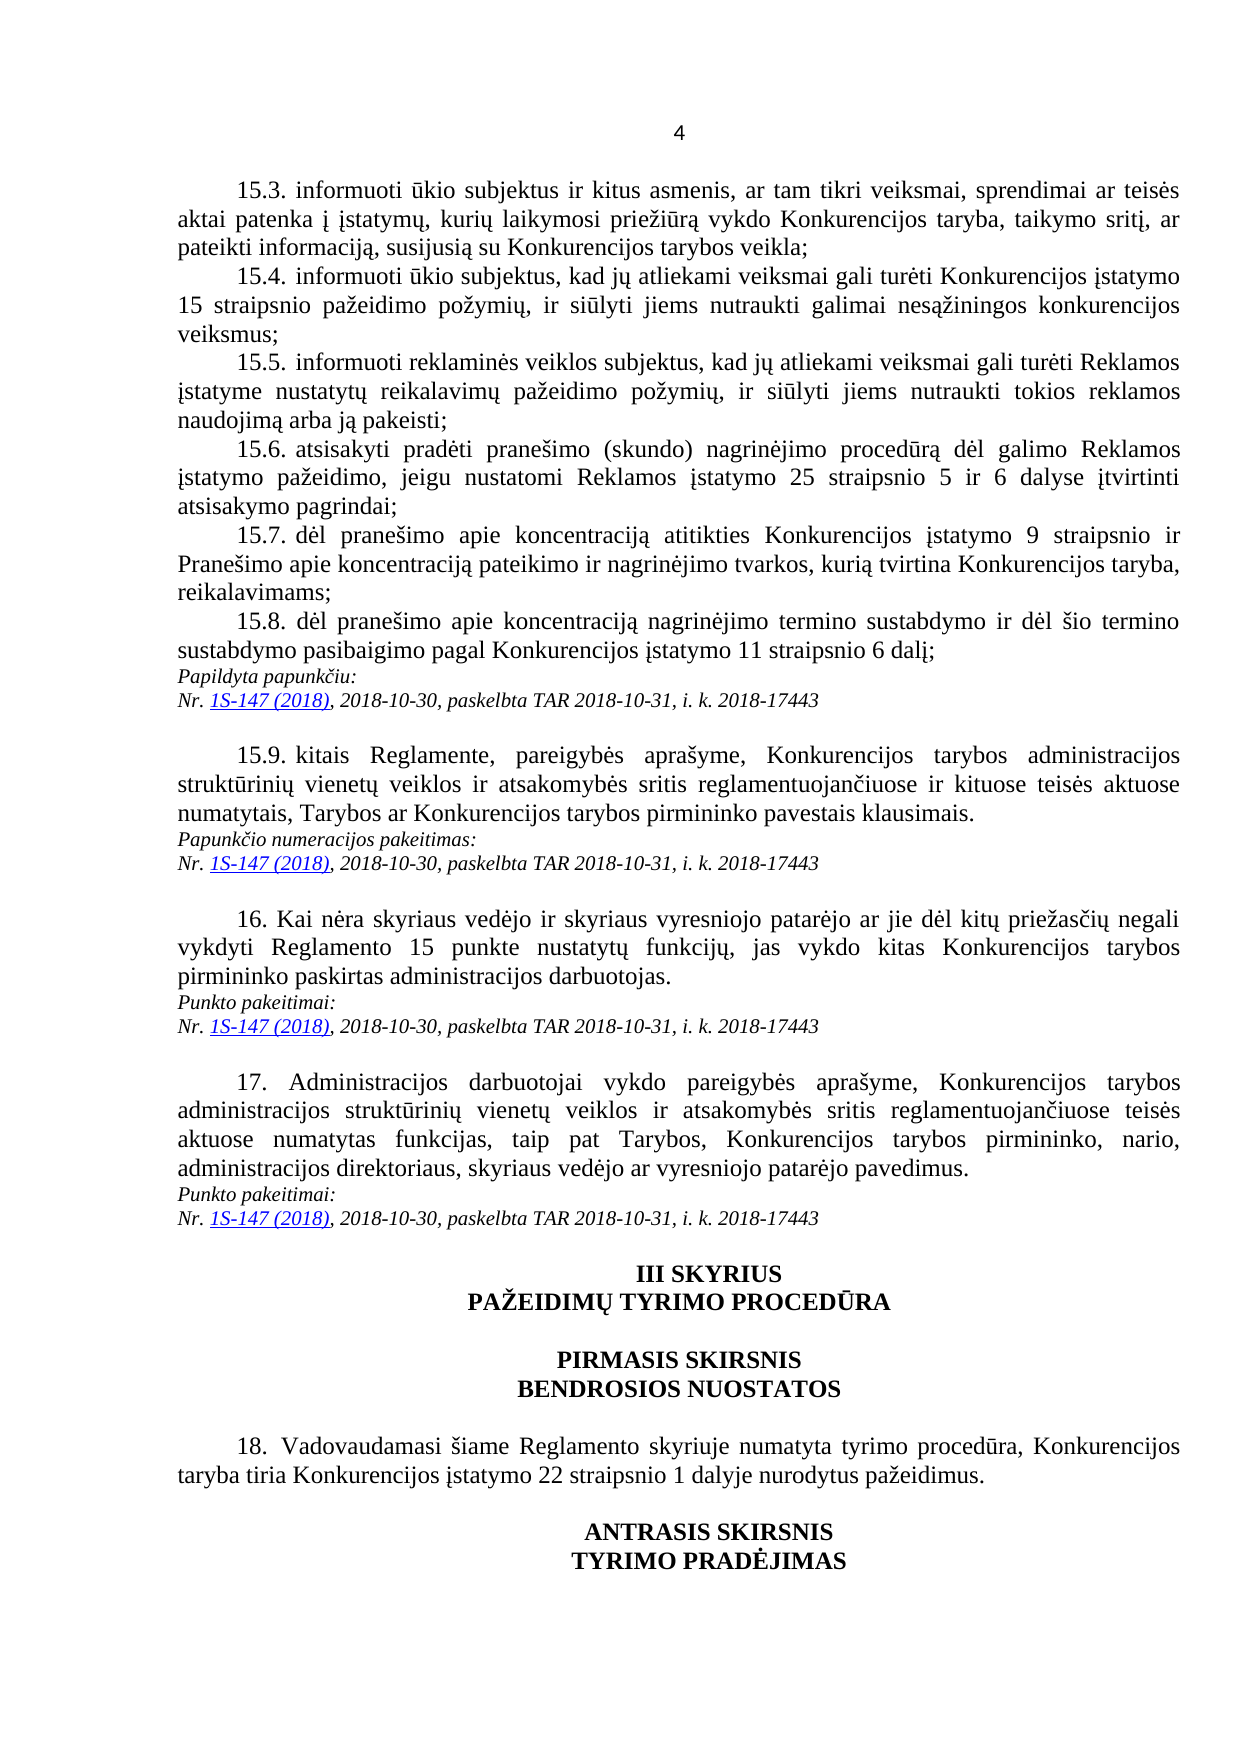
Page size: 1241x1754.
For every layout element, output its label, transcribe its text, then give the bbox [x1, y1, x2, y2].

text 17. Administracijos darbuotojai vykdo pareigybės aprašyme, Konkurencijos tarybos administracijos struktūrinių vienetų veiklos ir atsakomybės sritis reglamentuojančiuose teisės aktuose numatytas funkcijas, taip pat Tarybos, Konkurencijos tarybos pirmininko, nario, administracijos direktoriaus, skyriaus vedėjo ar vyresniojo patarėjo pavedimus. [177, 1067, 1181, 1182]
text BENDROSIOS NUOSTATOS [177, 1374, 1181, 1402]
text 15.5. informuoti reklaminės veiklos subjektus, kad jų atliekami veiksmai gali turėti Reklamos įstatyme nustatytų reikalavimų pažeidimo požymių, ir siūlyti jiems nutraukti tokios reklamos naudojimą arba ją pakeisti; [177, 347, 1181, 434]
text 16. Kai nėra skyriaus vedėjo ir skyriaus vyresniojo patarėjo ar jie dėl kitų priežasčių negali vykdyti Reglamento 15 punkte nustatytų funkcijų, jas vykdo kitas Konkurencijos tarybos pirmininko paskirtas administracijos darbuotojas. [177, 904, 1181, 990]
text TYRIMO PRADĖJIMAS [177, 1546, 1181, 1575]
text PAŽEIDIMŲ TYRIMO PROCEDŪRA [177, 1287, 1181, 1316]
text Papildyta papunkčiu: [177, 664, 1181, 688]
text 15.4. informuoti ūkio subjektus, kad jų atliekami veiksmai gali turėti Konkurencijos įstatymo 15 straipsnio pažeidimo požymių, ir siūlyti jiems nutraukti galimai nesąžiningos konkurencijos veiksmus; [177, 261, 1181, 347]
text Punkto pakeitimai: [177, 1182, 1181, 1206]
text 15.6. atsisakyti pradėti pranešimo (skundo) nagrinėjimo procedūrą dėl galimo Reklamos įstatymo pažeidimo, jeigu nustatomi Reklamos įstatymo 25 straipsnio 5 ir 6 dalyse įtvirtinti atsisakymo pagrindai; [177, 434, 1181, 520]
text Nr. 1S-147 (2018), 2018-10-30, paskelbta TAR 2018-10-31, i. k. 2018-17443 [177, 1206, 1181, 1230]
text Nr. 1S-147 (2018), 2018-10-30, paskelbta TAR 2018-10-31, i. k. 2018-17443 [177, 1014, 1181, 1038]
text Punkto pakeitimai: [177, 990, 1181, 1014]
text PIRMASIS SKIRSNIS [177, 1345, 1181, 1374]
text 15.3. informuoti ūkio subjektus ir kitus asmenis, ar tam tikri veiksmai, sprendimai ar teisės aktai patenka į įstatymų, kurių laikymosi priežiūrą vykdo Konkurencijos taryba, taikymo sritį, ar pateikti informaciją, susijusią su Konkurencijos tarybos veikla; [177, 175, 1181, 261]
text ANTRASIS SKIRSNIS [177, 1517, 1181, 1546]
text 18. Vadovaudamasi šiame Reglamento skyriuje numatyta tyrimo procedūra, Konkurencijos taryba tiria Konkurencijos įstatymo 22 straipsnio 1 dalyje nurodytus pažeidimus. [177, 1431, 1181, 1489]
text Nr. 1S-147 (2018), 2018-10-30, paskelbta TAR 2018-10-31, i. k. 2018-17443 [177, 851, 1181, 875]
text III SKYRIUS [177, 1259, 1181, 1287]
text 15.8. dėl pranešimo apie koncentraciją nagrinėjimo termino sustabdymo ir dėl šio termino sustabdymo pasibaigimo pagal Konkurencijos įstatymo 11 straipsnio 6 dalį; [177, 606, 1181, 664]
text 15.9. kitais Reglamente, pareigybės aprašyme, Konkurencijos tarybos administracijos struktūrinių vienetų veiklos ir atsakomybės sritis reglamentuojančiuose ir kituose teisės aktuose numatytais, Tarybos ar Konkurencijos tarybos pirmininko pavestais klausimais. [177, 741, 1181, 827]
text Papunkčio numeracijos pakeitimas: [177, 827, 1181, 851]
text 15.7. dėl pranešimo apie koncentraciją atitikties Konkurencijos įstatymo 9 straipsnio ir Pranešimo apie koncentraciją pateikimo ir nagrinėjimo tvarkos, kurią tvirtina Konkurencijos taryba, reikalavimams; [177, 520, 1181, 606]
text Nr. 1S-147 (2018), 2018-10-30, paskelbta TAR 2018-10-31, i. k. 2018-17443 [177, 688, 1181, 712]
